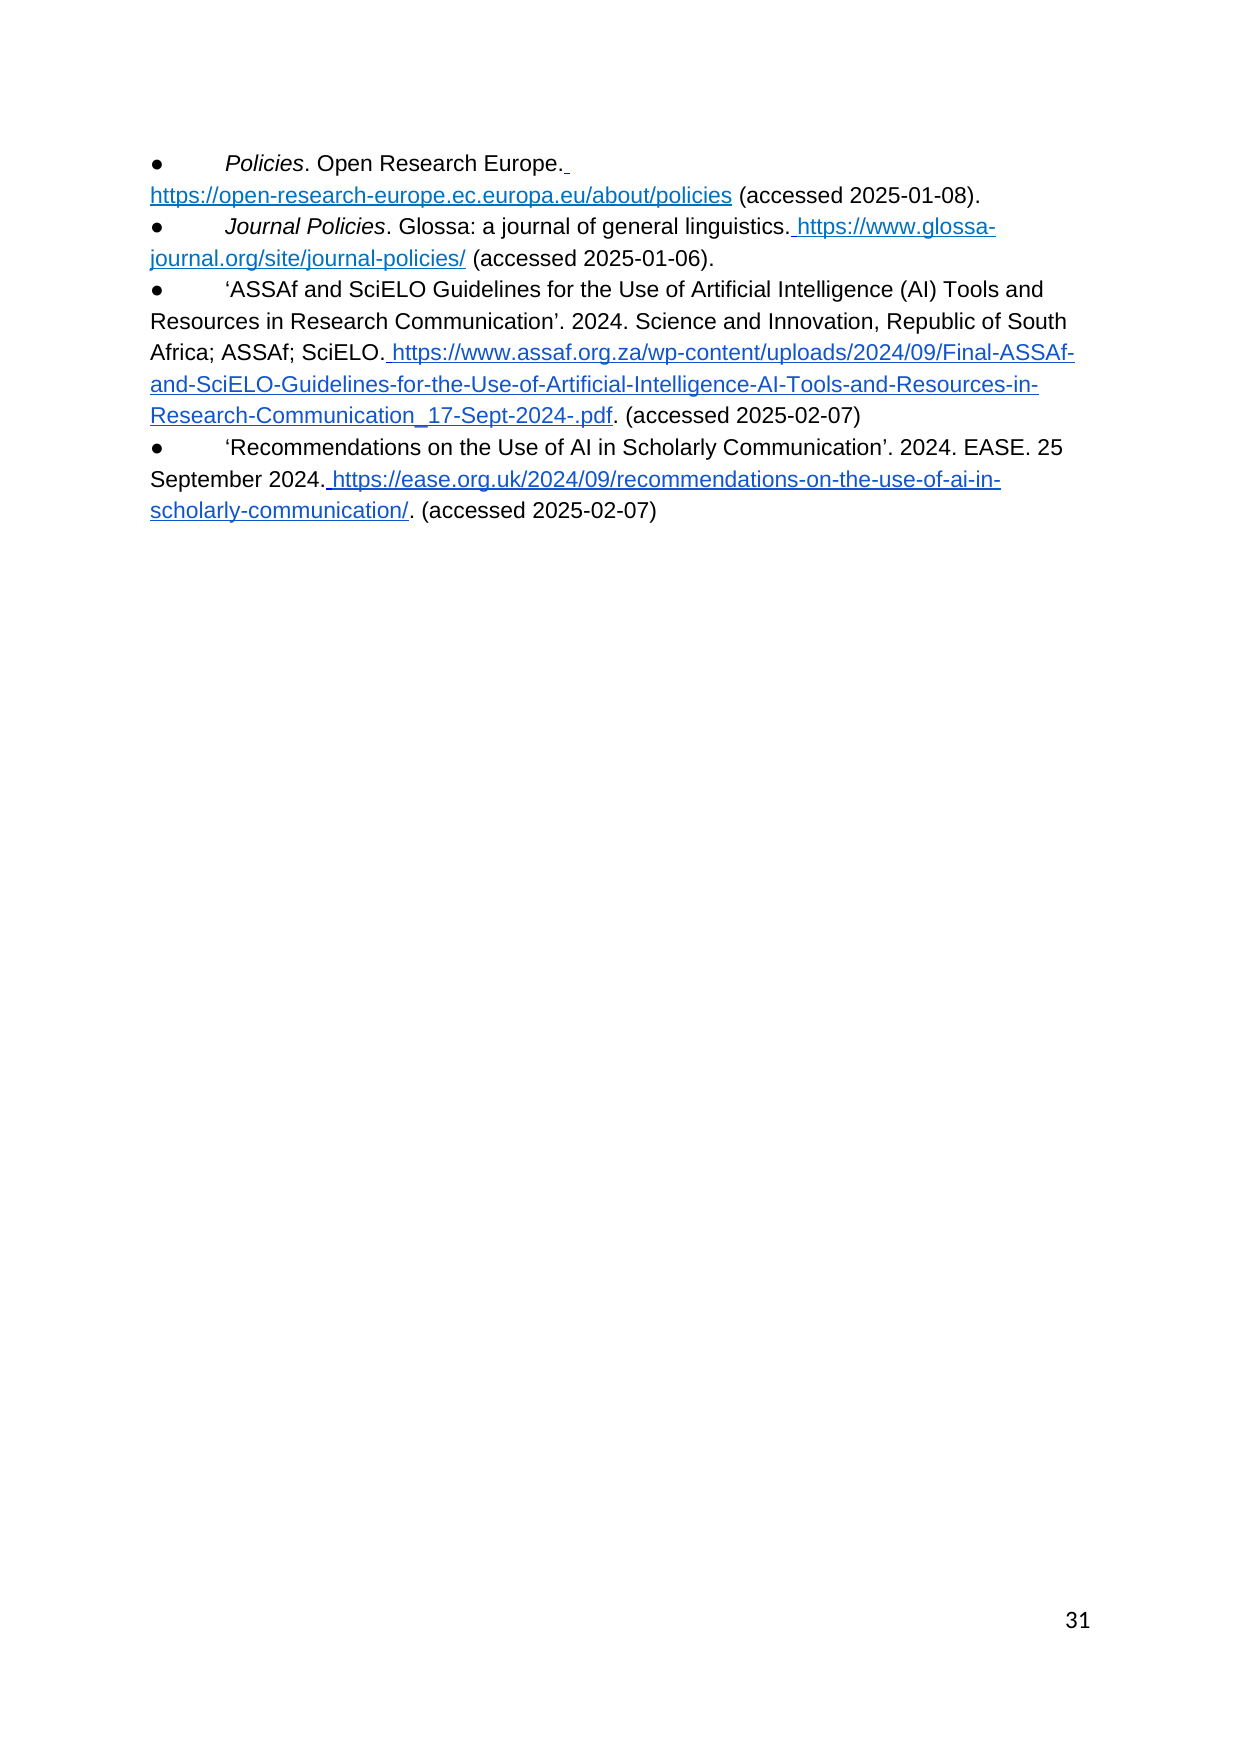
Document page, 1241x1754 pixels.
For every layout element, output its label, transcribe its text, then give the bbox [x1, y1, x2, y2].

list ‘ASSAf and SciELO Guidelines for the Use of Artificial Intelligence (AI) Tools and Resources in Research Communication’. 2024. Science and Innovation, Republic of South Africa; ASSAf; SciELO. https://www.assaf.org.za/wp-content/uploads/2024/09/Final-ASSAf-and-SciELO-Guidelines-for-the-Use-of-Artificial-Intelligence-AI-Tools-and-Resources-in-Research-Communication_17-Sept-2024-.pdf. (accessed 2025-02-07) [150, 276, 1082, 429]
list Policies. Open Research Europe. https://open-research-europe.ec.europa.eu/about/policies (accessed 2025-01-08). [150, 150, 1082, 208]
list Journal Policies. Glossa: a journal of general linguistics. https://www.glossa-journal.org/site/journal-policies/ (accessed 2025-01-06). [150, 213, 1082, 271]
list ‘Recommendations on the Use of AI in Scholarly Communication’. 2024. EASE. 25 September 2024. https://ease.org.uk/2024/09/recommendations-on-the-use-of-ai-in-scholarly-communication/. (accessed 2025-02-07) [150, 434, 1082, 523]
